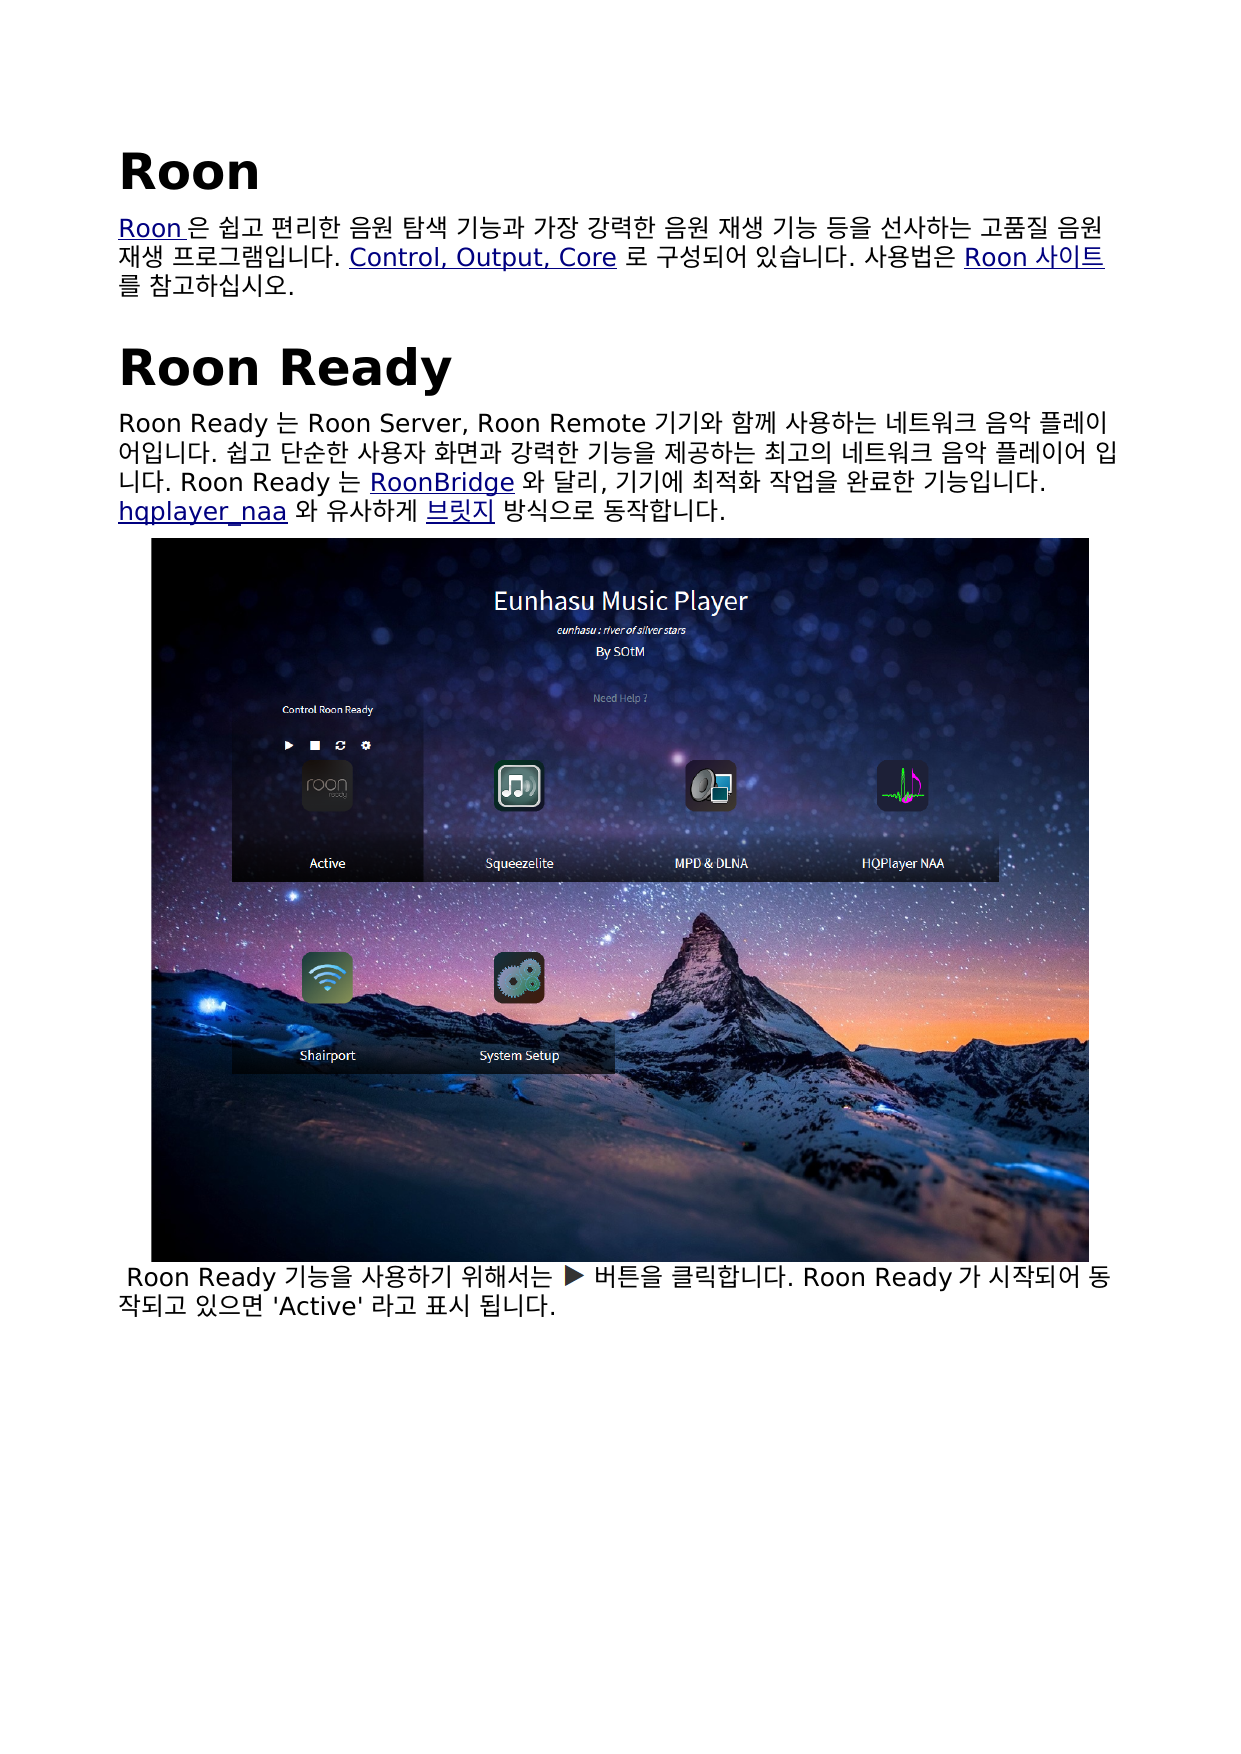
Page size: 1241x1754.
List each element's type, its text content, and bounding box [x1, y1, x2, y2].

subtitle Roon Ready [118, 339, 1122, 397]
subtitle Roon [118, 143, 1122, 201]
text Roon은 쉽고 편리한 음원 탐색 기능과 가장 강력한 음원 재생 기능 등을 선사하는 고품질 음원 재생 프로그램입니다. Control, Output, Core 로 구성되어 있습니다. 사용법은 Roon 사이트를 참고하십시오. [118, 214, 1122, 301]
picture [151, 538, 1089, 1287]
text Roon Ready 기능을 사용하기 위해서는 버튼을 클릭합니다. Roon Ready가 시작되어 동작되고 있으면 'Active' 라고 표시 됩니다. [118, 539, 1122, 1321]
text Roon Ready 는 Roon Server, Roon Remote 기기와 함께 사용하는 네트워크 음악 플레이어입니다. 쉽고 단순한 사용자 화면과 강력한 기능을 제공하는 최고의 네트워크 음악 플레이어 입니다. Roon Ready 는 RoonBridge 와 달리, 기기에 최적화 작업을 완료한 기능입니다. hqplayer_naa 와 유사하게 브릿지 방식으로 동작합니다. [118, 409, 1122, 526]
